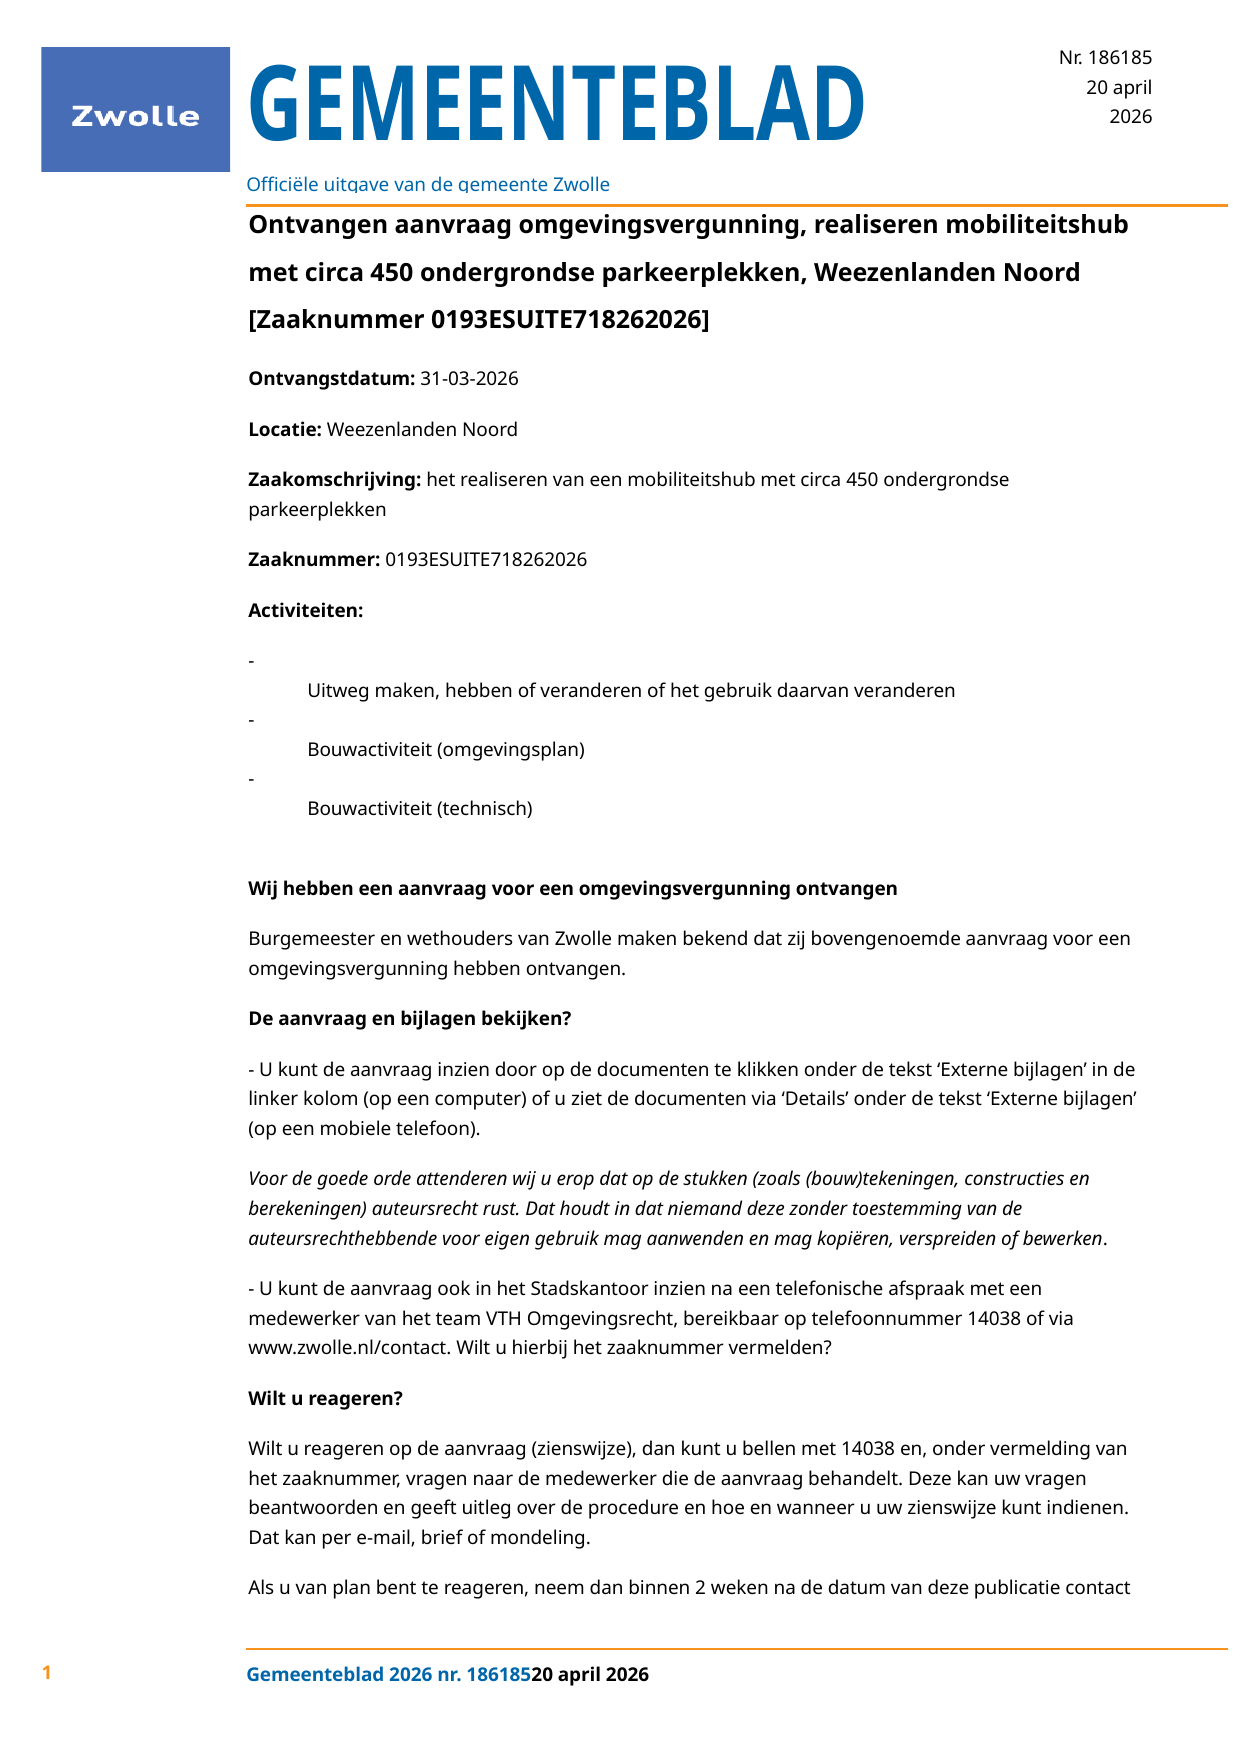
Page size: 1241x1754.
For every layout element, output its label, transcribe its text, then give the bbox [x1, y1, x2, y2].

text Ontvangstdatum: 31-03-2026 [248, 366, 1152, 391]
text Wilt u reageren op de aanvraag (zienswijze), dan kunt u bellen met 14038 en, onder vermelding van het zaaknummer, vragen naar de medewerker die de aanvraag behandelt. Deze kan uw vragen beantwoorden en geeft uitleg over de procedure en hoe en wanneer u uw zienswijze kunt indienen. Dat kan per e-mail, brief of mondeling. [248, 1435, 1152, 1549]
text - U kunt de aanvraag ook in het Stadskantoor inzien na een telefonische afspraak met een medewerker van het team VTH Omgevingsrecht, bereikbaar op telefoonnummer 14038 of via www.zwolle.nl/contact. Wilt u hierbij het zaaknummer vermelden? [248, 1275, 1152, 1360]
text Wilt u reageren? [248, 1385, 1152, 1410]
text - U kunt de aanvraag inzien door op de documenten te klikken onder de tekst ‘Externe bijlagen’ in de linker kolom (op een computer) of u ziet de documenten via ‘Details’ onder de tekst ‘Externe bijlagen’ (op een mobiele telefoon). [248, 1056, 1152, 1141]
text Wij hebben een aanvraag voor een omgevingsvergunning ontvangen [248, 875, 1152, 901]
text Zaaknummer: 0193ESUITE718262026 [248, 546, 1152, 572]
text Als u van plan bent te reageren, neem dan binnen 2 weken na de datum van deze publicatie contact [248, 1574, 1152, 1600]
list Bouwactiviteit (technisch) [248, 795, 1152, 821]
text De aanvraag en bijlagen bekijken? [248, 1006, 1152, 1031]
text Zaakomschrijving: het realiseren van een mobiliteitshub met circa 450 ondergrondse parkeerplekken [248, 466, 1152, 522]
picture [41, 47, 231, 172]
list Bouwactiviteit (omgevingsplan) [248, 736, 1152, 762]
text Ontvangen aanvraag omgevingsvergunning, realiseren mobiliteitshub met circa 450 ondergrondse parkeerplekken, Weezenlanden Noord [Zaaknummer 0193ESUITE718262026] [248, 207, 1152, 336]
text Voor de goede orde attenderen wij u erop dat op de stukken (zoals (bouw)tekeningen, constructies en berekeningen) auteursrecht rust. Dat houdt in dat niemand deze zonder toestemming van de auteursrechthebbende voor eigen gebruik mag aanwenden en mag kopiëren, verspreiden of bewerken. [248, 1166, 1152, 1250]
text Activiteiten: [248, 597, 1152, 622]
list Uitweg maken, hebben of veranderen of het gebruik daarvan veranderen [248, 677, 1152, 702]
text Burgemeester en wethouders van Zwolle maken bekend dat zij bovengenoemde aanvraag voor een omgevingsvergunning hebben ontvangen. [248, 926, 1152, 981]
text Locatie: Weezenlanden Noord [248, 416, 1152, 442]
